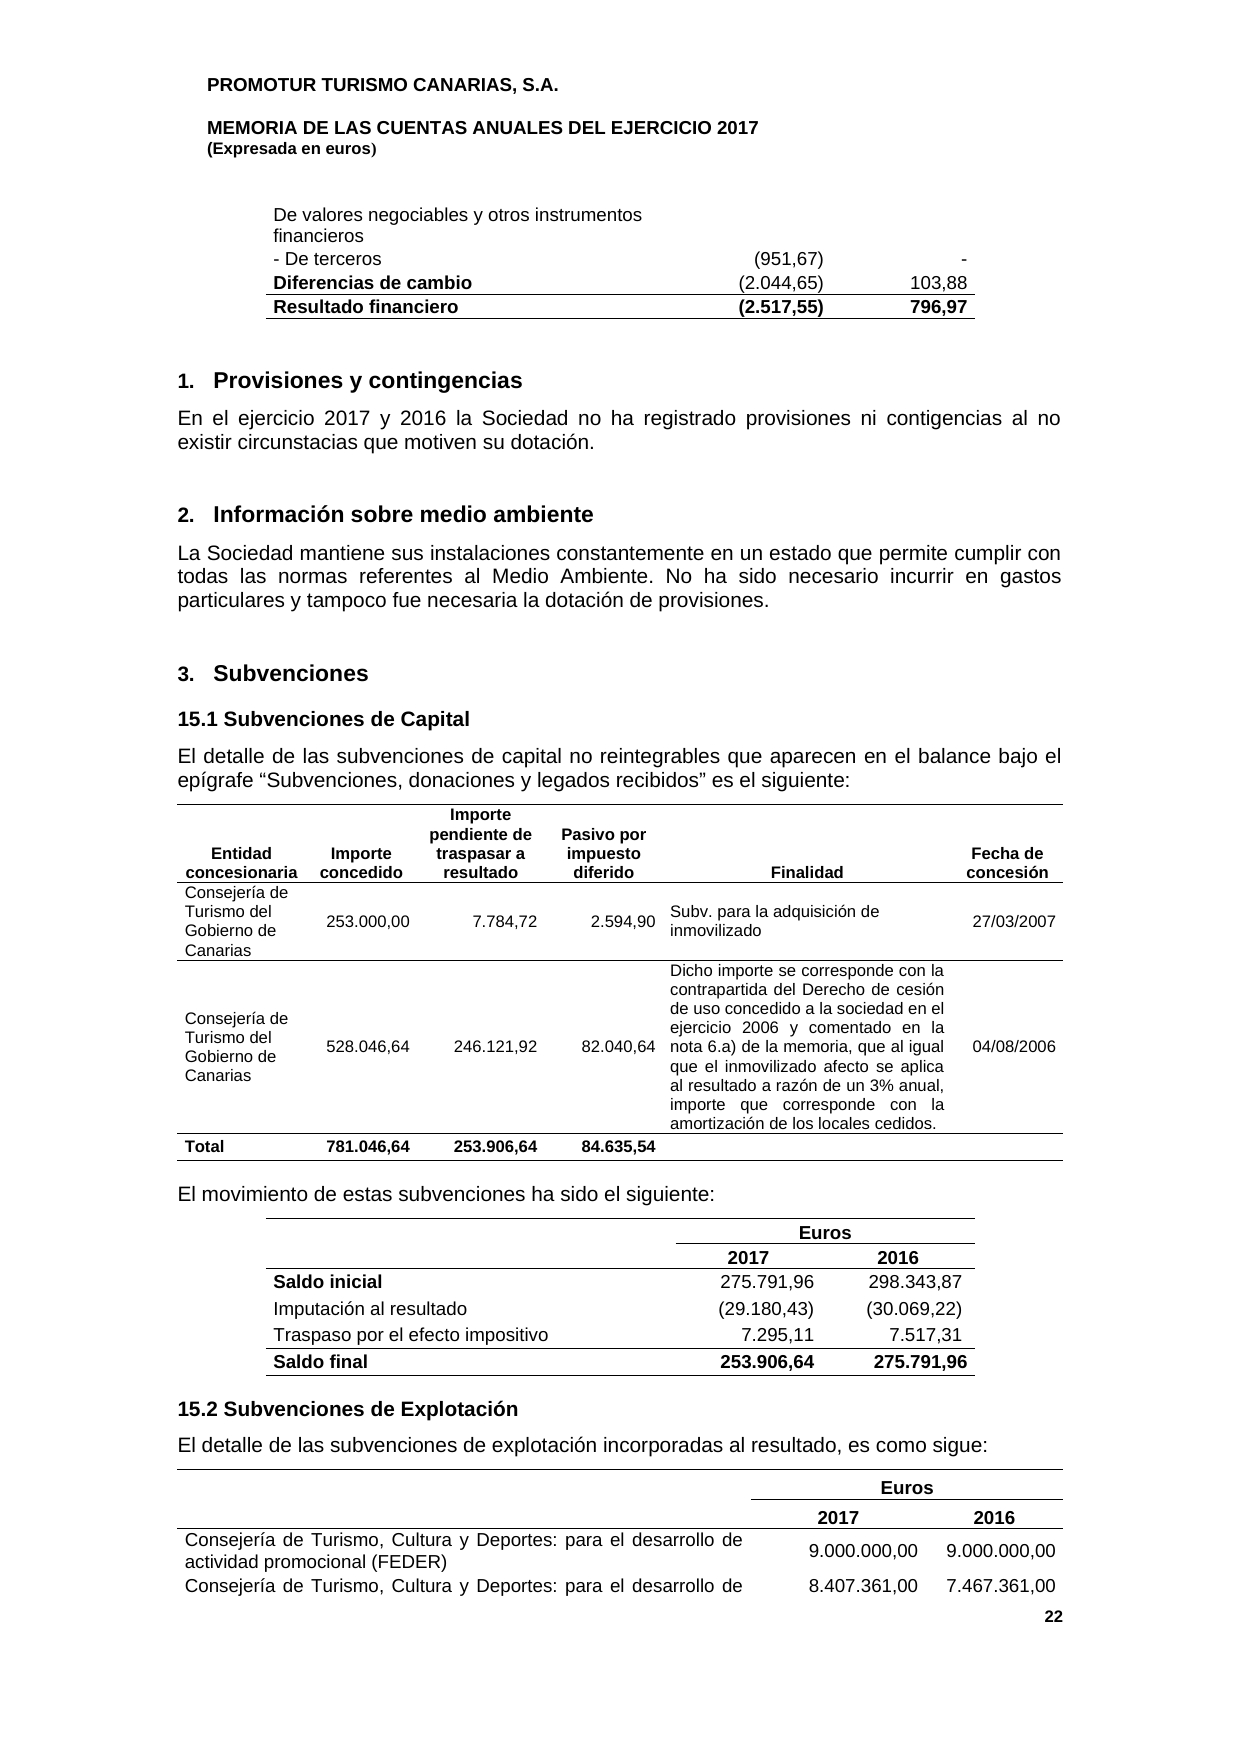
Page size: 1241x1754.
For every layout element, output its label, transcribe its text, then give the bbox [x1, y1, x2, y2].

table_cell Saldo inicial [266, 1269, 676, 1295]
table_cell Subv. para la adquisición de inmovilizado [663, 883, 952, 959]
table_cell 9.000.000,00 [925, 1529, 1063, 1572]
table_cell Consejería de Turismo, Cultura y Deportes: para el desarrollo de [177, 1573, 751, 1599]
table_header Euros [676, 1219, 974, 1243]
text La Sociedad mantiene sus instalaciones constantemente en un estado que permite cumplir con todas las normas referentes al Medio Ambiente. No ha sido necesario incurrir en gastos particulares y tampoco fue necesaria la dotación de provisiones. [177, 540, 1063, 612]
table_cell 04/08/2006 [952, 961, 1063, 1133]
table_cell (30.069,22) [821, 1295, 974, 1321]
table_cell 7.784,72 [417, 883, 544, 959]
table_cell 2016 [821, 1244, 974, 1268]
table_header [266, 1219, 676, 1243]
table_cell Consejería de Turismo del Gobierno de Canarias [177, 883, 305, 959]
table_cell Total [177, 1134, 305, 1160]
table_cell - [831, 247, 974, 271]
table_cell 246.121,92 [417, 961, 544, 1133]
table_cell 253.906,64 [676, 1349, 821, 1374]
table_cell Consejería de Turismo, Cultura y Deportes: para el desarrollo de actividad promocional (FEDER) [177, 1529, 751, 1572]
text El detalle de las subvenciones de capital no reintegrables que aparecen en el balance bajo el epígrafe “Subvenciones, donaciones y legados recibidos” es el siguiente: [177, 744, 1063, 792]
table_cell 796,97 [831, 295, 974, 318]
list Provisiones y contingencias [177, 367, 1063, 393]
table_cell Consejería de Turismo del Gobierno de Canarias [177, 961, 305, 1133]
table_header [177, 1470, 751, 1499]
table_header Importe concedido [305, 805, 417, 882]
table_cell Resultado financiero [266, 295, 710, 318]
table_cell 2016 [925, 1500, 1063, 1528]
table_cell 253.000,00 [305, 883, 417, 959]
table_cell 8.407.361,00 [751, 1573, 925, 1599]
table_cell 2017 [676, 1244, 821, 1268]
table_cell 781.046,64 [305, 1134, 417, 1160]
table_cell Imputación al resultado [266, 1295, 676, 1321]
table_cell 253.906,64 [417, 1134, 544, 1160]
table_cell 7.517,31 [821, 1321, 974, 1348]
table_cell Diferencias de cambio [266, 271, 710, 294]
table_header Finalidad [663, 805, 952, 882]
table_cell Dicho importe se corresponde con la contrapartida del Derecho de cesión de uso concedido a la sociedad en el ejercicio 2006 y comentado en la nota 6.a) de la memoria, que al igual que el inmovilizado afecto se aplica al resultado a razón de un 3% anual, importe que corresponde con la amortización de los locales cedidos. [663, 961, 952, 1133]
table_cell (2.044,65) [710, 271, 831, 294]
table_cell Traspaso por el efecto impositivo [266, 1321, 676, 1348]
table_cell 275.791,96 [821, 1349, 974, 1374]
text El detalle de las subvenciones de explotación incorporadas al resultado, es como sigue: [177, 1433, 1063, 1457]
table_cell 2017 [751, 1500, 925, 1528]
table_cell 9.000.000,00 [751, 1529, 925, 1572]
table_cell 528.046,64 [305, 961, 417, 1133]
table_cell (2.517,55) [710, 295, 831, 318]
text 15.2 Subvenciones de Explotación [177, 1396, 1063, 1420]
table_cell 27/03/2007 [952, 883, 1063, 959]
table_header Entidad concesionaria [177, 805, 305, 882]
table_cell 2.594,90 [544, 883, 663, 959]
table_header Euros [751, 1470, 1063, 1499]
table_cell Saldo final [266, 1349, 676, 1374]
table_cell 7.295,11 [676, 1321, 821, 1348]
table_header Fecha de concesión [952, 805, 1063, 882]
table_cell [831, 204, 974, 247]
table_cell 275.791,96 [676, 1269, 821, 1295]
table_cell [177, 1499, 751, 1528]
table_cell [266, 1243, 676, 1268]
table_cell (29.180,43) [676, 1295, 821, 1321]
table_cell 7.467.361,00 [925, 1573, 1063, 1599]
list Subvenciones [177, 660, 1063, 686]
table_header Importe pendiente de traspasar a resultado [417, 805, 544, 882]
list Información sobre medio ambiente [177, 501, 1063, 528]
table_cell [710, 204, 831, 247]
table_cell 103,88 [831, 271, 974, 294]
table_cell [952, 1134, 1063, 1160]
table_cell (951,67) [710, 247, 831, 271]
table_cell 84.635,54 [544, 1134, 663, 1160]
table_cell 298.343,87 [821, 1269, 974, 1295]
table_cell [663, 1134, 952, 1160]
text 15.1 Subvenciones de Capital [177, 707, 1063, 731]
text El movimiento de estas subvenciones ha sido el siguiente: [177, 1182, 1063, 1206]
text En el ejercicio 2017 y 2016 la Sociedad no ha registrado provisiones ni contigencias al no existir circunstacias que motiven su dotación. [177, 406, 1063, 453]
table_cell - De terceros [266, 247, 710, 271]
table_header Pasivo por impuesto diferido [544, 805, 663, 882]
table_cell 82.040,64 [544, 961, 663, 1133]
table_cell De valores negociables y otros instrumentos financieros [266, 204, 710, 247]
